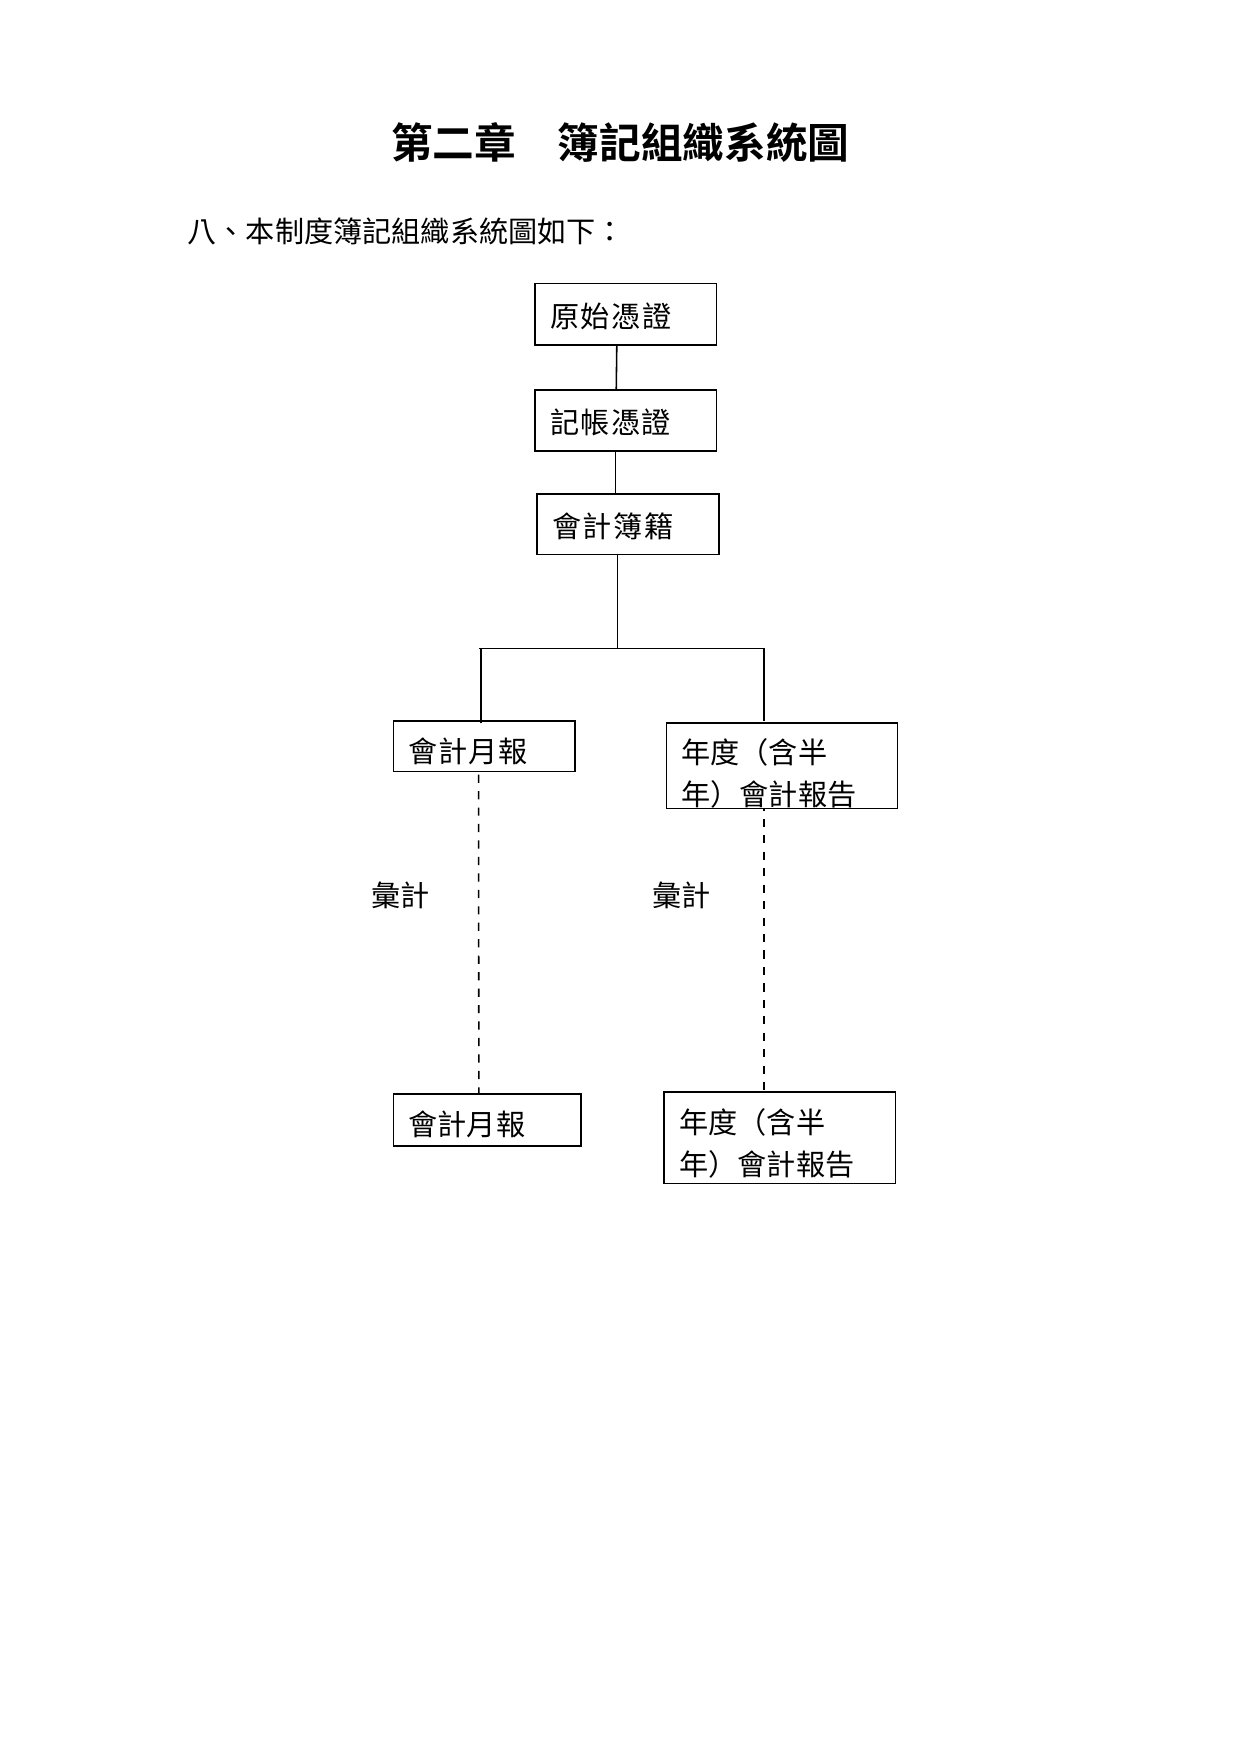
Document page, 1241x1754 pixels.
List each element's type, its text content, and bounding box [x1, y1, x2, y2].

text 第二章 簿記組織系統圖 [187, 115, 1053, 169]
text 八、本制度簿記組織系統圖如下： [187, 188, 1053, 250]
